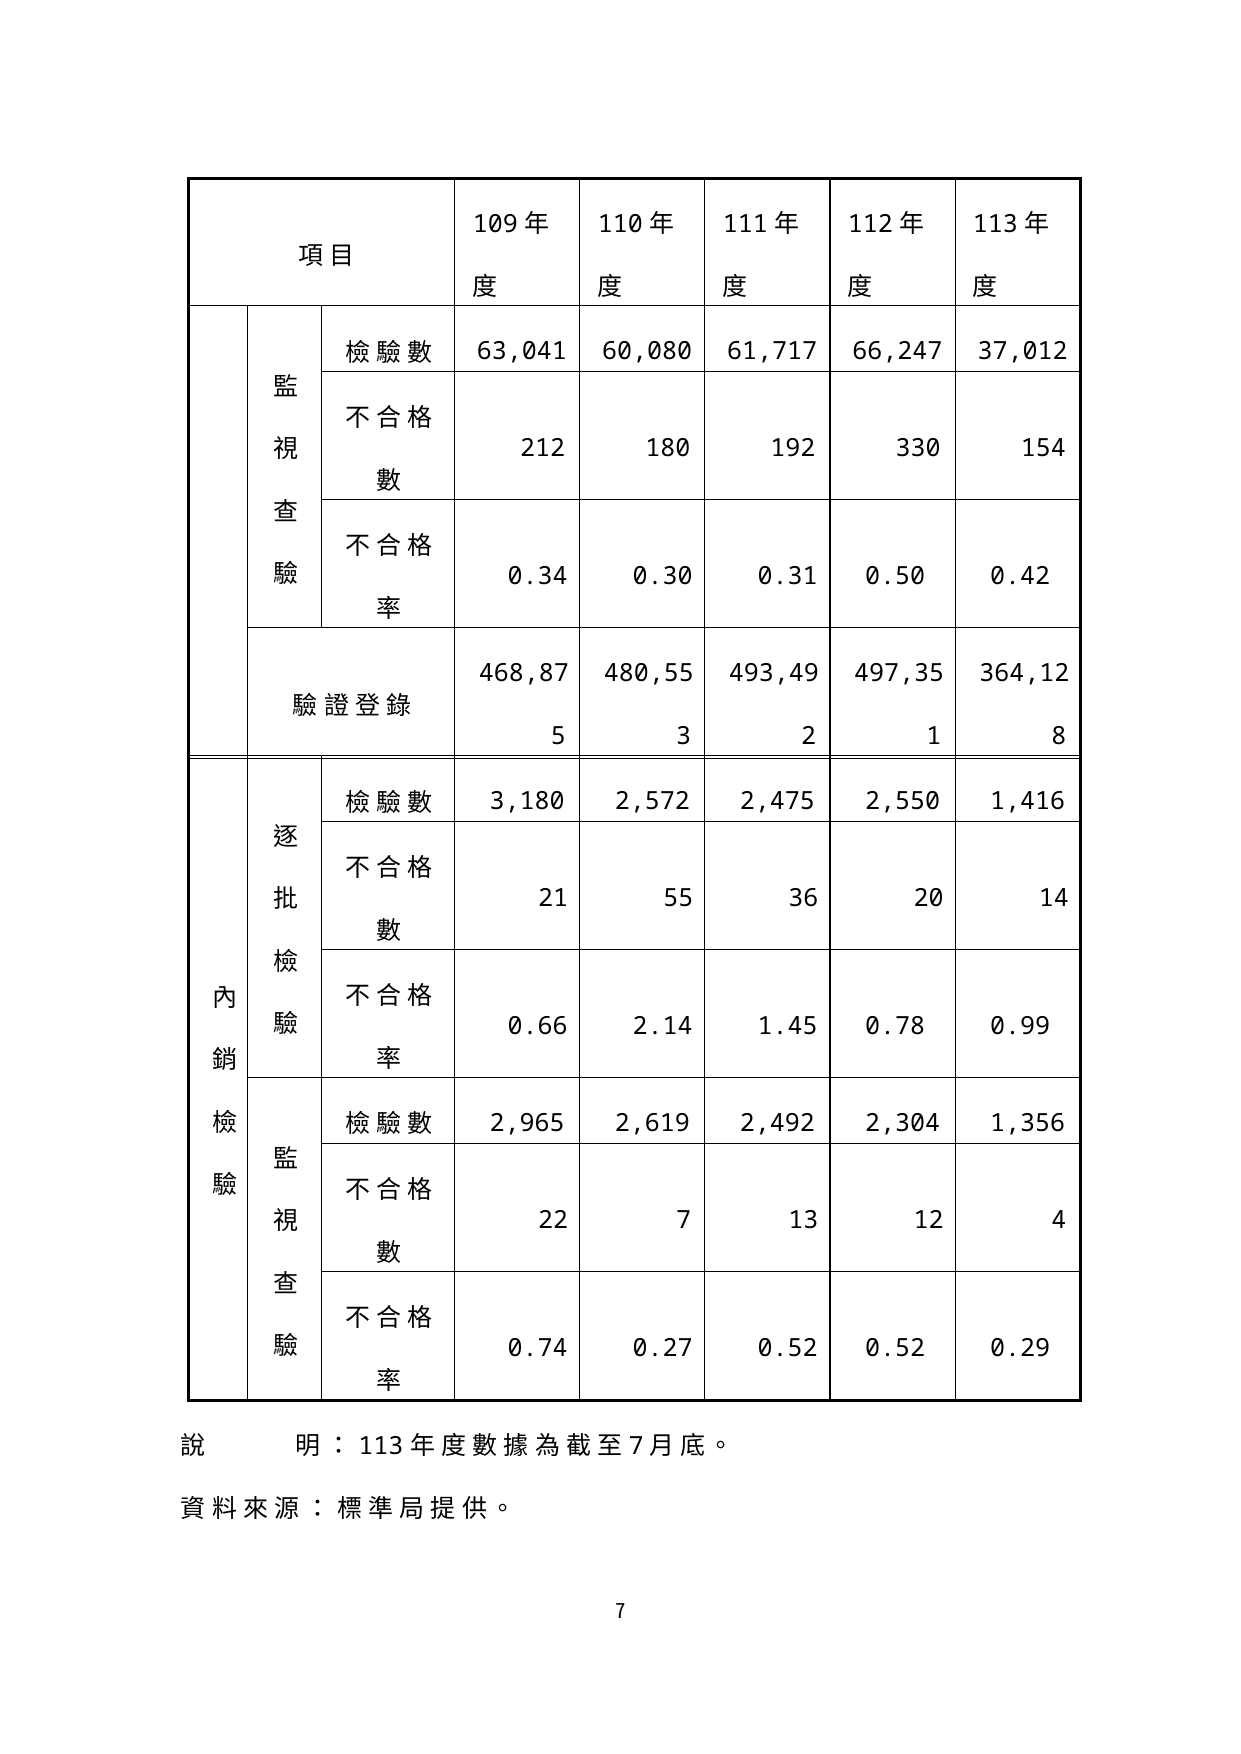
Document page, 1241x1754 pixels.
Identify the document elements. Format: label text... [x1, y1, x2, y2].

table_cell 493,492 [705, 628, 829, 755]
table_cell 0.52 [831, 1272, 955, 1399]
table_cell 63,041 [455, 306, 579, 371]
table_cell 480,553 [580, 628, 704, 755]
table_cell 192 [705, 372, 829, 499]
table_cell 2,304 [831, 1078, 955, 1143]
table_cell 66,247 [831, 306, 955, 371]
table_cell 13 [705, 1144, 829, 1271]
table_cell 2,965 [455, 1078, 579, 1143]
table_cell 0.30 [580, 500, 704, 627]
table_cell 21 [455, 822, 579, 949]
table_cell 不合格數 [322, 1144, 454, 1271]
table_cell 監視查驗 [248, 1078, 321, 1399]
table_cell 2,492 [705, 1078, 829, 1143]
table_cell 不合格率 [322, 1272, 454, 1399]
table_cell 364,128 [956, 628, 1079, 755]
table_cell [190, 306, 247, 755]
table_cell 0.31 [705, 500, 829, 627]
table_cell 不合格率 [322, 500, 454, 627]
table_cell 154 [956, 372, 1079, 499]
table_cell 180 [580, 372, 704, 499]
table_cell 2,550 [831, 759, 955, 821]
table_header 110年度 [580, 180, 704, 305]
text 資料來源：標準局提供。 [177, 1465, 1063, 1527]
table_cell 0.52 [705, 1272, 829, 1399]
table_cell 不合格率 [322, 950, 454, 1077]
table_cell 1,356 [956, 1078, 1079, 1143]
table_cell 3,180 [455, 759, 579, 821]
table_cell 4 [956, 1144, 1079, 1271]
table_cell 60,080 [580, 306, 704, 371]
table_cell 0.78 [831, 950, 955, 1077]
table_cell 36 [705, 822, 829, 949]
table_cell 37,012 [956, 306, 1079, 371]
table_cell 2,475 [705, 759, 829, 821]
table_header 109年度 [455, 180, 579, 305]
table_cell 檢驗數 [322, 306, 454, 371]
text 說 明：113年度數據為截至7月底。 [177, 1402, 1063, 1465]
table_cell 330 [831, 372, 955, 499]
table_cell 0.34 [455, 500, 579, 627]
table_cell 驗證登錄 [248, 628, 454, 755]
table_cell 不合格數 [322, 822, 454, 949]
table_cell 61,717 [705, 306, 829, 371]
table_cell 20 [831, 822, 955, 949]
table_cell 1.45 [705, 950, 829, 1077]
table_cell 0.50 [831, 500, 955, 627]
table_cell 7 [580, 1144, 704, 1271]
table_cell 212 [455, 372, 579, 499]
table_header 112年度 [831, 180, 955, 305]
table_header 113年度 [956, 180, 1079, 305]
table_cell 檢驗數 [322, 759, 454, 821]
table_cell 1,416 [956, 759, 1079, 821]
table_cell 0.27 [580, 1272, 704, 1399]
table_cell 12 [831, 1144, 955, 1271]
table_cell 0.99 [956, 950, 1079, 1077]
table_cell 22 [455, 1144, 579, 1271]
table_cell 不合格數 [322, 372, 454, 499]
table_cell 0.66 [455, 950, 579, 1077]
table_cell 14 [956, 822, 1079, 949]
table_cell 檢驗數 [322, 1078, 454, 1143]
table_cell 0.42 [956, 500, 1079, 627]
table_cell 0.74 [455, 1272, 579, 1399]
table_header 項目 [190, 180, 454, 305]
table_cell 468,875 [455, 628, 579, 755]
table_cell 497,351 [831, 628, 955, 755]
table_cell 0.29 [956, 1272, 1079, 1399]
table_cell 55 [580, 822, 704, 949]
table_header 111年度 [705, 180, 829, 305]
table_cell 2.14 [580, 950, 704, 1077]
table_cell 逐批檢驗 [248, 759, 321, 1077]
table_cell 2,619 [580, 1078, 704, 1143]
table_cell 2,572 [580, 759, 704, 821]
table_cell 監視查驗 [248, 306, 321, 627]
table_cell 內銷檢驗 [190, 759, 247, 1399]
